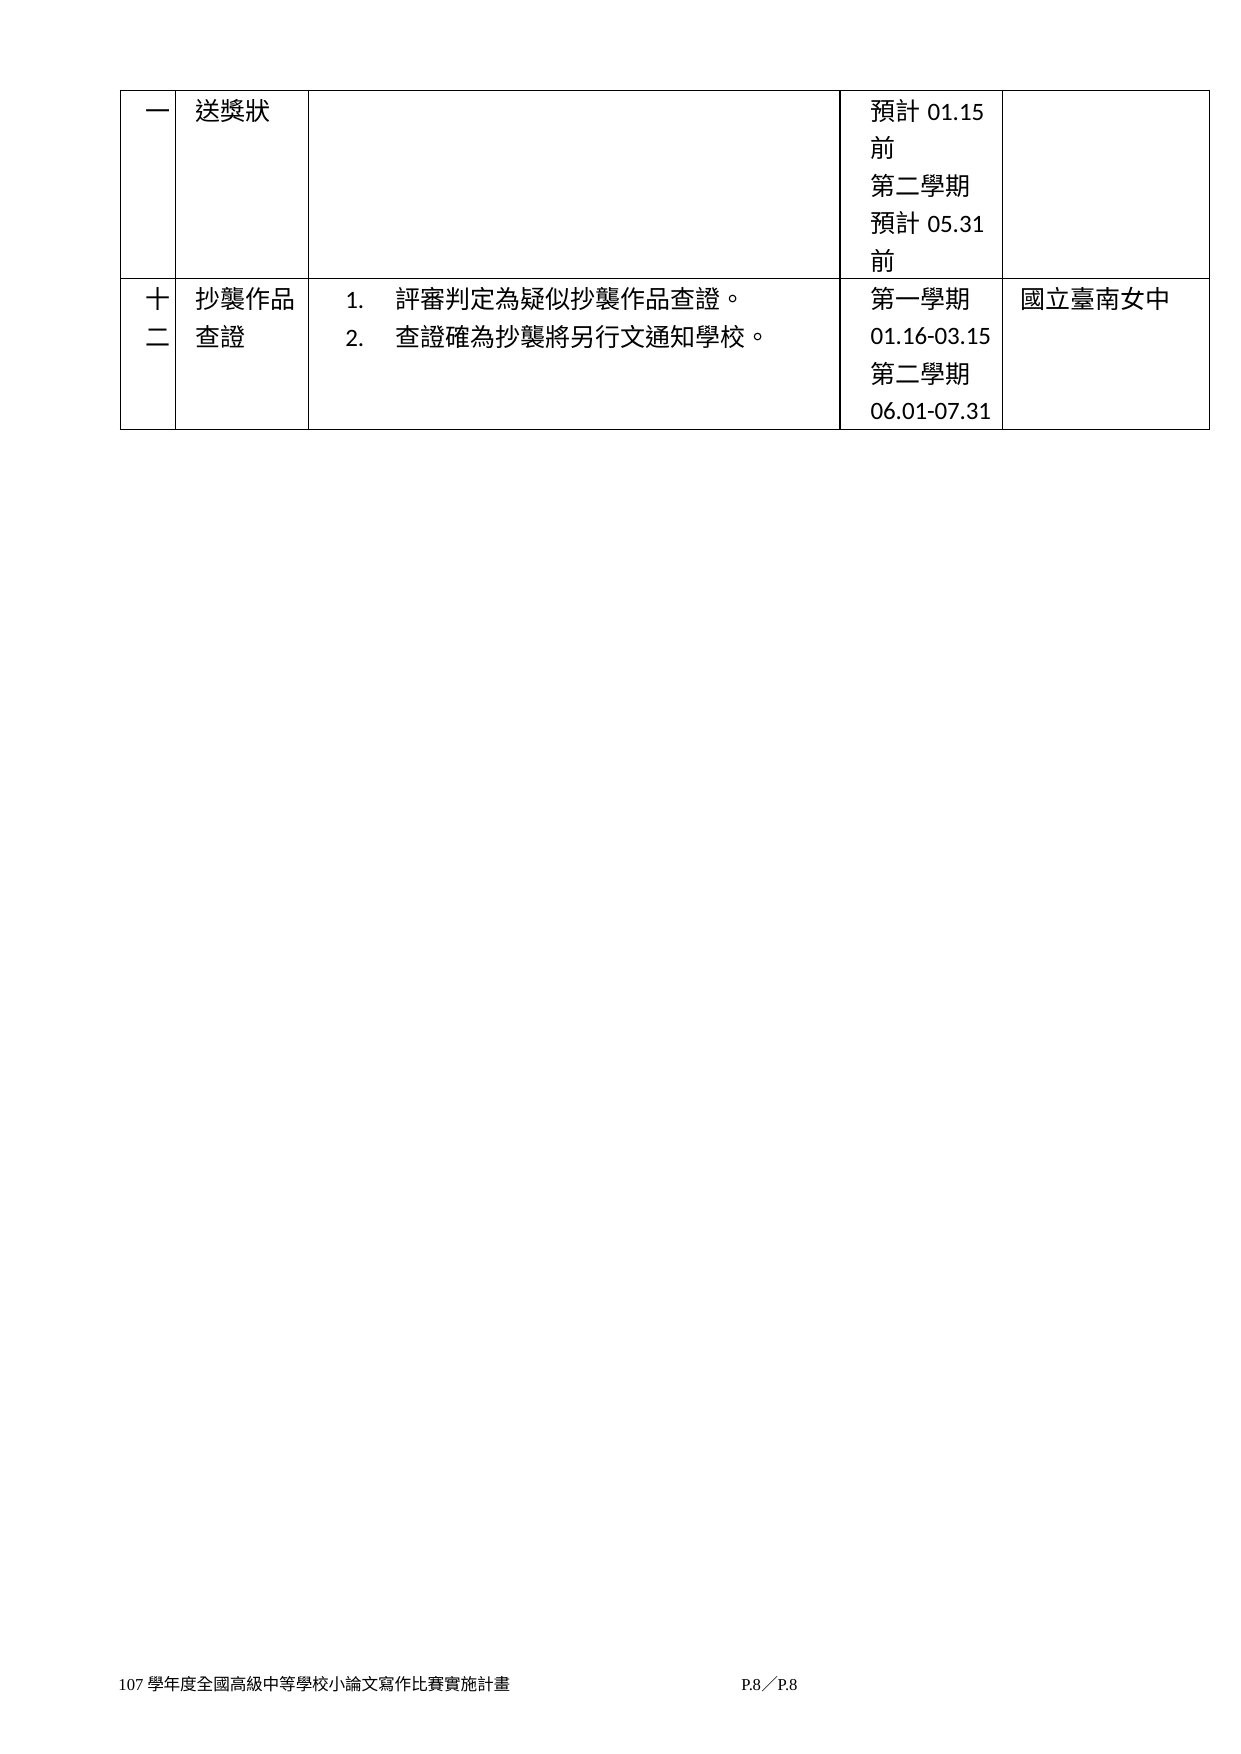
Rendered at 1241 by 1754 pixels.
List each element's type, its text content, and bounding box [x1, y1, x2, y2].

table_cell 評審判定為疑似抄襲作品查證。 查證確為抄襲將另行文通知學校。 [309, 279, 839, 429]
table_cell 國立臺南女中 [1003, 279, 1209, 429]
table_cell 送獎狀 [176, 91, 308, 278]
table_cell 預計01.15前 第二學期 預計05.31前 [841, 91, 1002, 278]
table_cell 十二 [121, 279, 175, 429]
table_cell 一 [121, 91, 175, 278]
table_cell 抄襲作品查證 [176, 279, 308, 429]
table_cell [1003, 91, 1209, 278]
table_cell 第一學期 01.16-03.15 第二學期 06.01-07.31 [841, 279, 1002, 429]
table_cell [309, 91, 839, 278]
